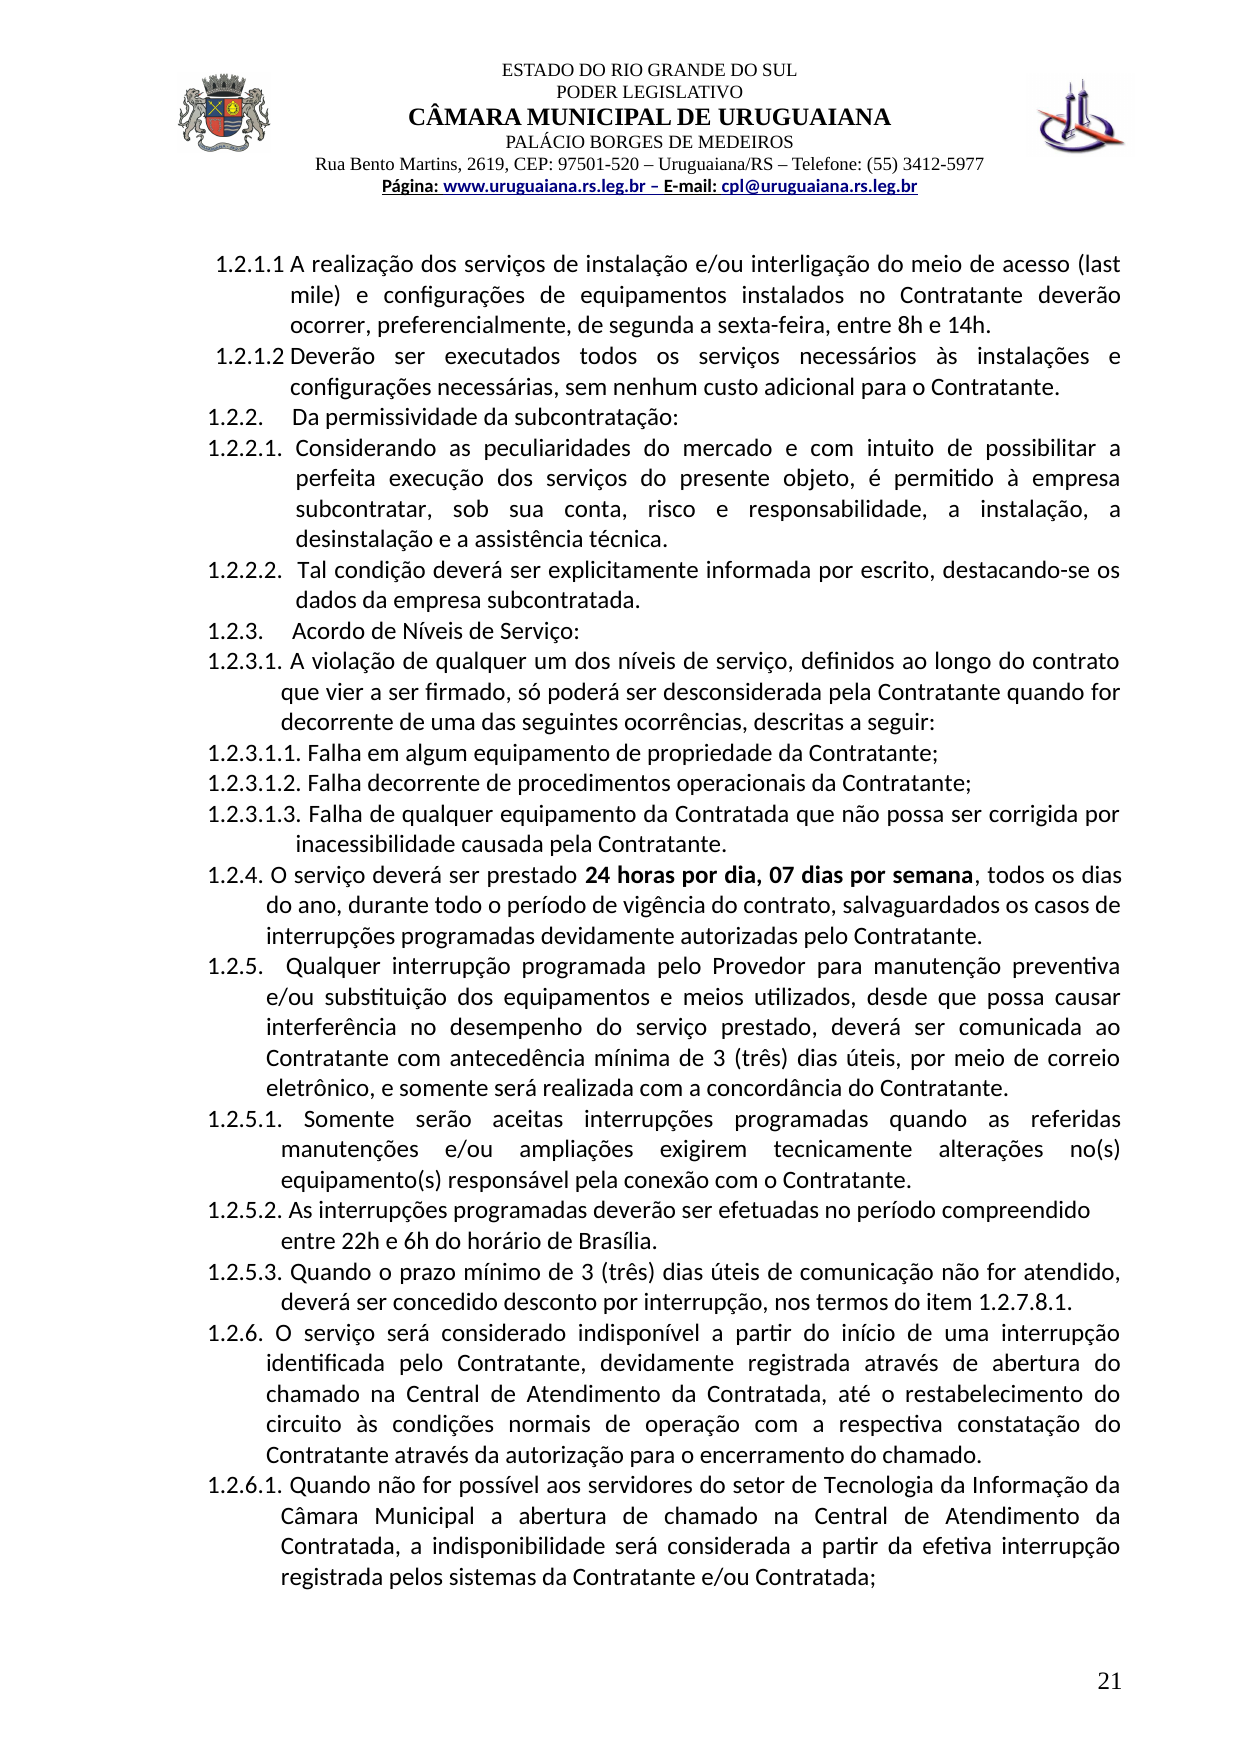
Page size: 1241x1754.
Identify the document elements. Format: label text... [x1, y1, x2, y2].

picture [177, 72, 272, 153]
text 1.2.2.2. Tal condição deverá ser explicitamente informada por escrito, destacando-se os dados da empresa subcontratada. [207, 554, 1122, 615]
text 1.2.3.1.2. Falha decorrente de procedimentos operacionais da Contratante; [207, 767, 1122, 798]
text 1.2.5. Qualquer interrupção programada pelo Provedor para manutenção preventiva e/ou substituição dos equipamentos e meios utilizados, desde que possa causar interferência no desempenho do serviço prestado, deverá ser comunicada ao Contratante com antecedência mínima de 3 (três) dias úteis, por meio de correio eletrônico, e somente será realizada com a concordância do Contratante. [207, 951, 1122, 1103]
text 1.2.3.1. A violação de qualquer um dos níveis de serviço, definidos ao longo do contrato que vier a ser firmado, só poderá ser desconsiderada pela Contratante quando for decorrente de uma das seguintes ocorrências, descritas a seguir: [207, 645, 1122, 737]
text 1.2.3.1.3. Falha de qualquer equipamento da Contratada que não possa ser corrigida por inacessibilidade causada pela Contratante. [207, 798, 1122, 859]
text 1.2.5.3. Quando o prazo mínimo de 3 (três) dias úteis de comunicação não for atendido, deverá ser concedido desconto por interrupção, nos termos do item 1.2.7.8.1. [207, 1256, 1122, 1317]
text 1.2.3.1.1. Falha em algum equipamento de propriedade da Contratante; [207, 737, 1122, 767]
text 1.2.2.1. Considerando as peculiaridades do mercado e com intuito de possibilitar a perfeita execução dos serviços do presente objeto, é permitido à empresa subcontratar, sob sua conta, risco e responsabilidade, a instalação, a desinstalação e a assistência técnica. [207, 432, 1122, 554]
text 1.2.6.1. Quando não for possível aos servidores do setor de Tecnologia da Informação da Câmara Municipal a abertura de chamado na Central de Atendimento da Contratada, a indisponibilidade será considerada a partir da efetiva interrupção registrada pelos sistemas da Contratante e/ou Contratada; [207, 1469, 1122, 1591]
text 1.2.6. O serviço será considerado indisponível a partir do início de uma interrupção identificada pelo Contratante, devidamente registrada através de abertura do chamado na Central de Atendimento da Contratada, até o restabelecimento do circuito às condições normais de operação com a respectiva constatação do Contratante através da autorização para o encerramento do chamado. [207, 1317, 1122, 1469]
text 1.2.4. O serviço deverá ser prestado 24 horas por dia, 07 dias por semana, todos os dias do ano, durante todo o período de vigência do contrato, salvaguardados os casos de interrupções programadas devidamente autorizadas pelo Contratante. [207, 859, 1122, 951]
text 1.2.5.1. Somente serão aceitas interrupções programadas quando as referidas manutenções e/ou ampliações exigirem tecnicamente alterações no(s) equipamento(s) responsável pela conexão com o Contratante. [207, 1103, 1122, 1195]
picture [1025, 73, 1135, 157]
list A realização dos serviços de instalação e/ou interligação do meio de acesso (last mile) e configurações de equipamentos instalados no Contratante deverão ocorrer, preferencialmente, de segunda a sexta-feira, entre 8h e 14h. [215, 248, 1122, 340]
list Deverão ser executados todos os serviços necessários às instalações e configurações necessárias, sem nenhum custo adicional para o Contratante. [215, 340, 1122, 401]
text 1.2.3. Acordo de Níveis de Serviço: [177, 615, 1122, 645]
text 1.2.5.2. As interrupções programadas deverão ser efetuadas no período compreendido entre 22h e 6h do horário de Brasília. [207, 1195, 1122, 1256]
text 1.2.2. Da permissividade da subcontratação: [177, 401, 1122, 432]
